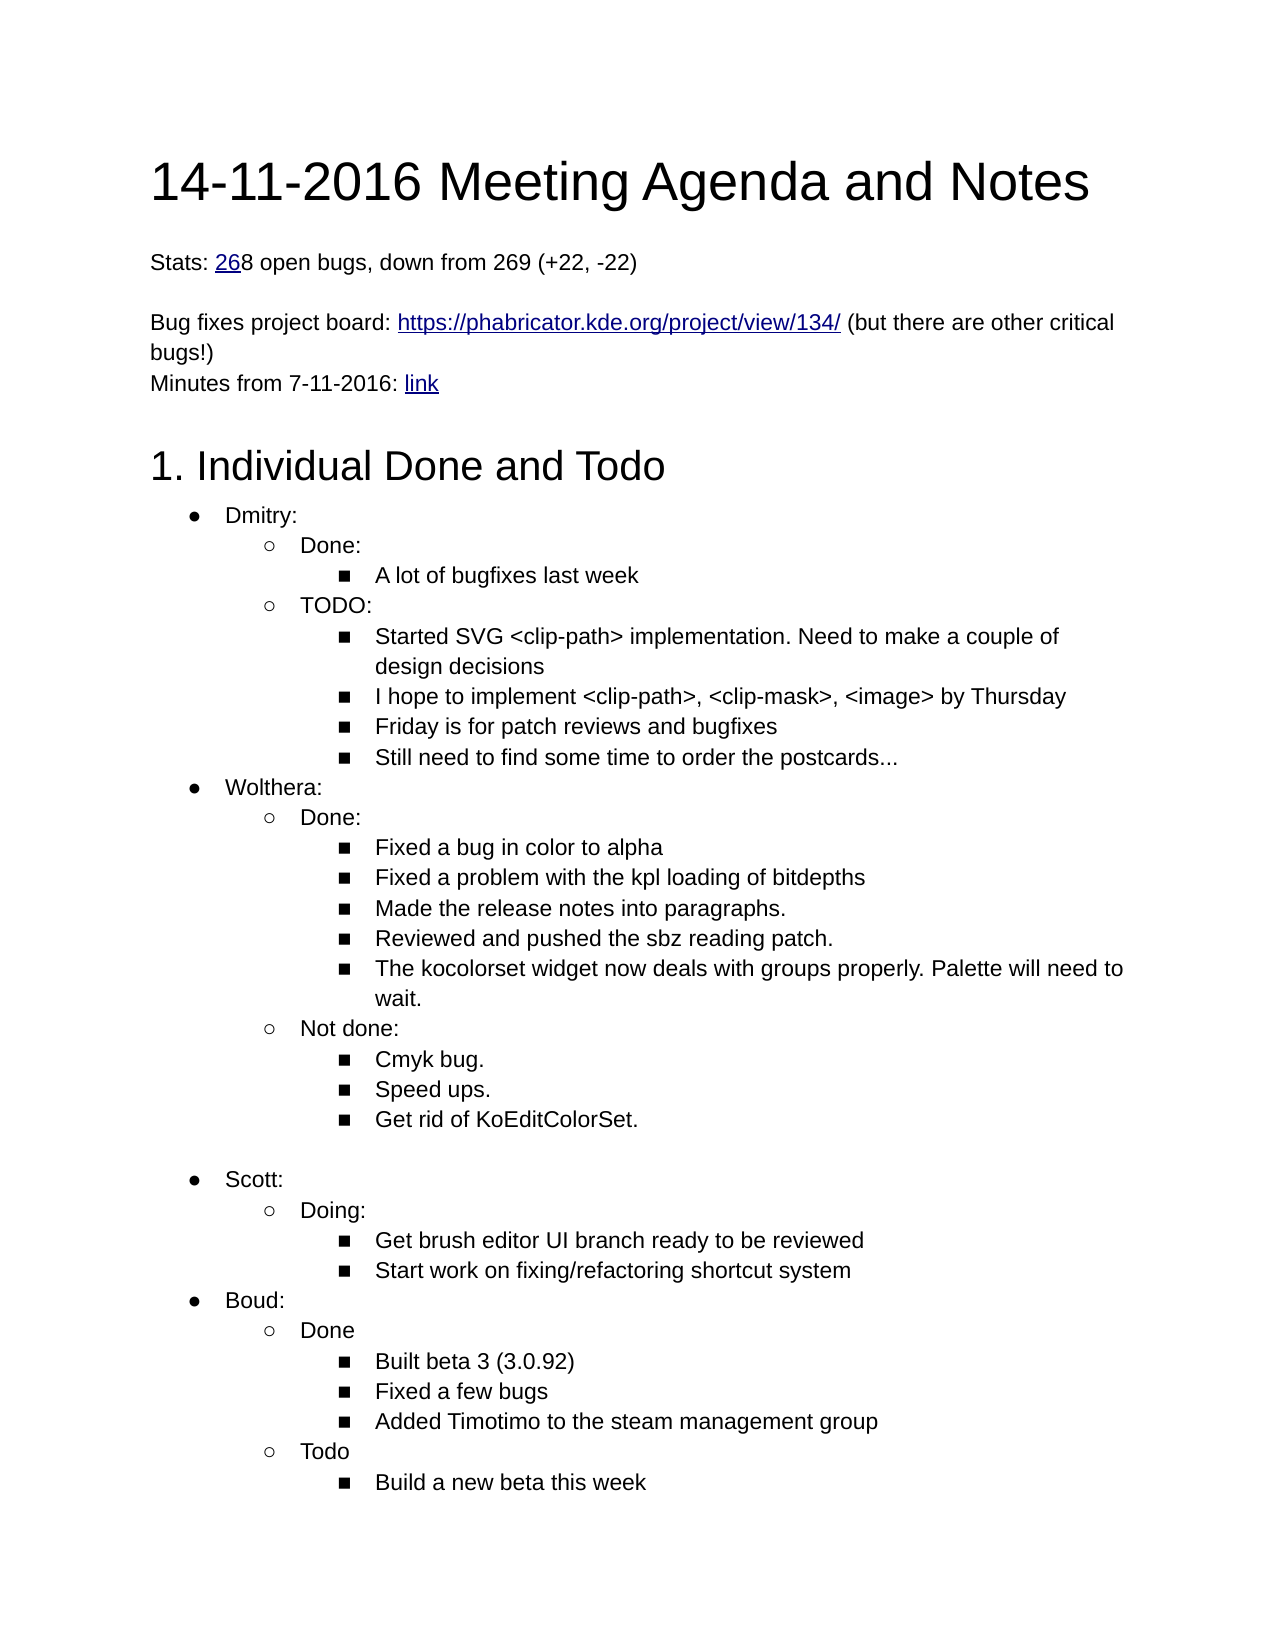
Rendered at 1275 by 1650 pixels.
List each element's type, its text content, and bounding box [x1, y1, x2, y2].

list Doing: [262, 1197, 1125, 1223]
list A lot of bugfixes last week [337, 562, 1125, 589]
list Still need to find some time to order the postcards... [337, 743, 1125, 770]
list Start work on fixing/refactoring shortcut system [337, 1257, 1125, 1283]
list Made the release notes into paragraphs. [337, 894, 1125, 921]
text Minutes from 7-11-2016: link [150, 369, 1125, 396]
list Cmyk bug. [337, 1046, 1125, 1072]
list Started SVG <clip-path> implementation. Need to make a couple of design decisions [337, 623, 1125, 679]
text Stats: 268 open bugs, down from 269 (+22, -22) [150, 249, 1125, 275]
title 14-11-2016 Meeting Agenda and Notes [150, 150, 1125, 212]
text Bug fixes project board: https://phabricator.kde.org/project/view/134/ (but there are other critical bugs!) [150, 309, 1125, 366]
subtitle 1. Individual Done and Todo [150, 441, 1125, 489]
list Wolthera: [187, 774, 1125, 800]
list Boud: [187, 1287, 1125, 1314]
list Dmitry: [187, 502, 1125, 528]
list Done [262, 1317, 1125, 1344]
list Speed ups. [337, 1076, 1125, 1102]
list Fixed a few bugs [337, 1378, 1125, 1404]
list Fixed a bug in color to alpha [337, 834, 1125, 861]
list Scott: [187, 1166, 1125, 1193]
list Get rid of KoEditColorSet. [337, 1106, 1125, 1132]
list Reviewed and pushed the sbz reading patch. [337, 925, 1125, 951]
list The kocolorset widget now deals with groups properly. Palette will need to wait. [337, 955, 1125, 1012]
list Done: [262, 804, 1125, 830]
list Fixed a problem with the kpl loading of bitdepths [337, 864, 1125, 891]
list Build a new beta this week [337, 1468, 1125, 1495]
list TODO: [262, 592, 1125, 619]
list Friday is for patch reviews and bugfixes [337, 713, 1125, 740]
list Not done: [262, 1015, 1125, 1042]
list Get brush editor UI branch ready to be reviewed [337, 1227, 1125, 1253]
list Built beta 3 (3.0.92) [337, 1348, 1125, 1374]
list Todo [262, 1438, 1125, 1465]
list Added Timotimo to the steam management group [337, 1408, 1125, 1434]
list I hope to implement <clip-path>, <clip-mask>, <image> by Thursday [337, 683, 1125, 709]
list Done: [262, 532, 1125, 558]
